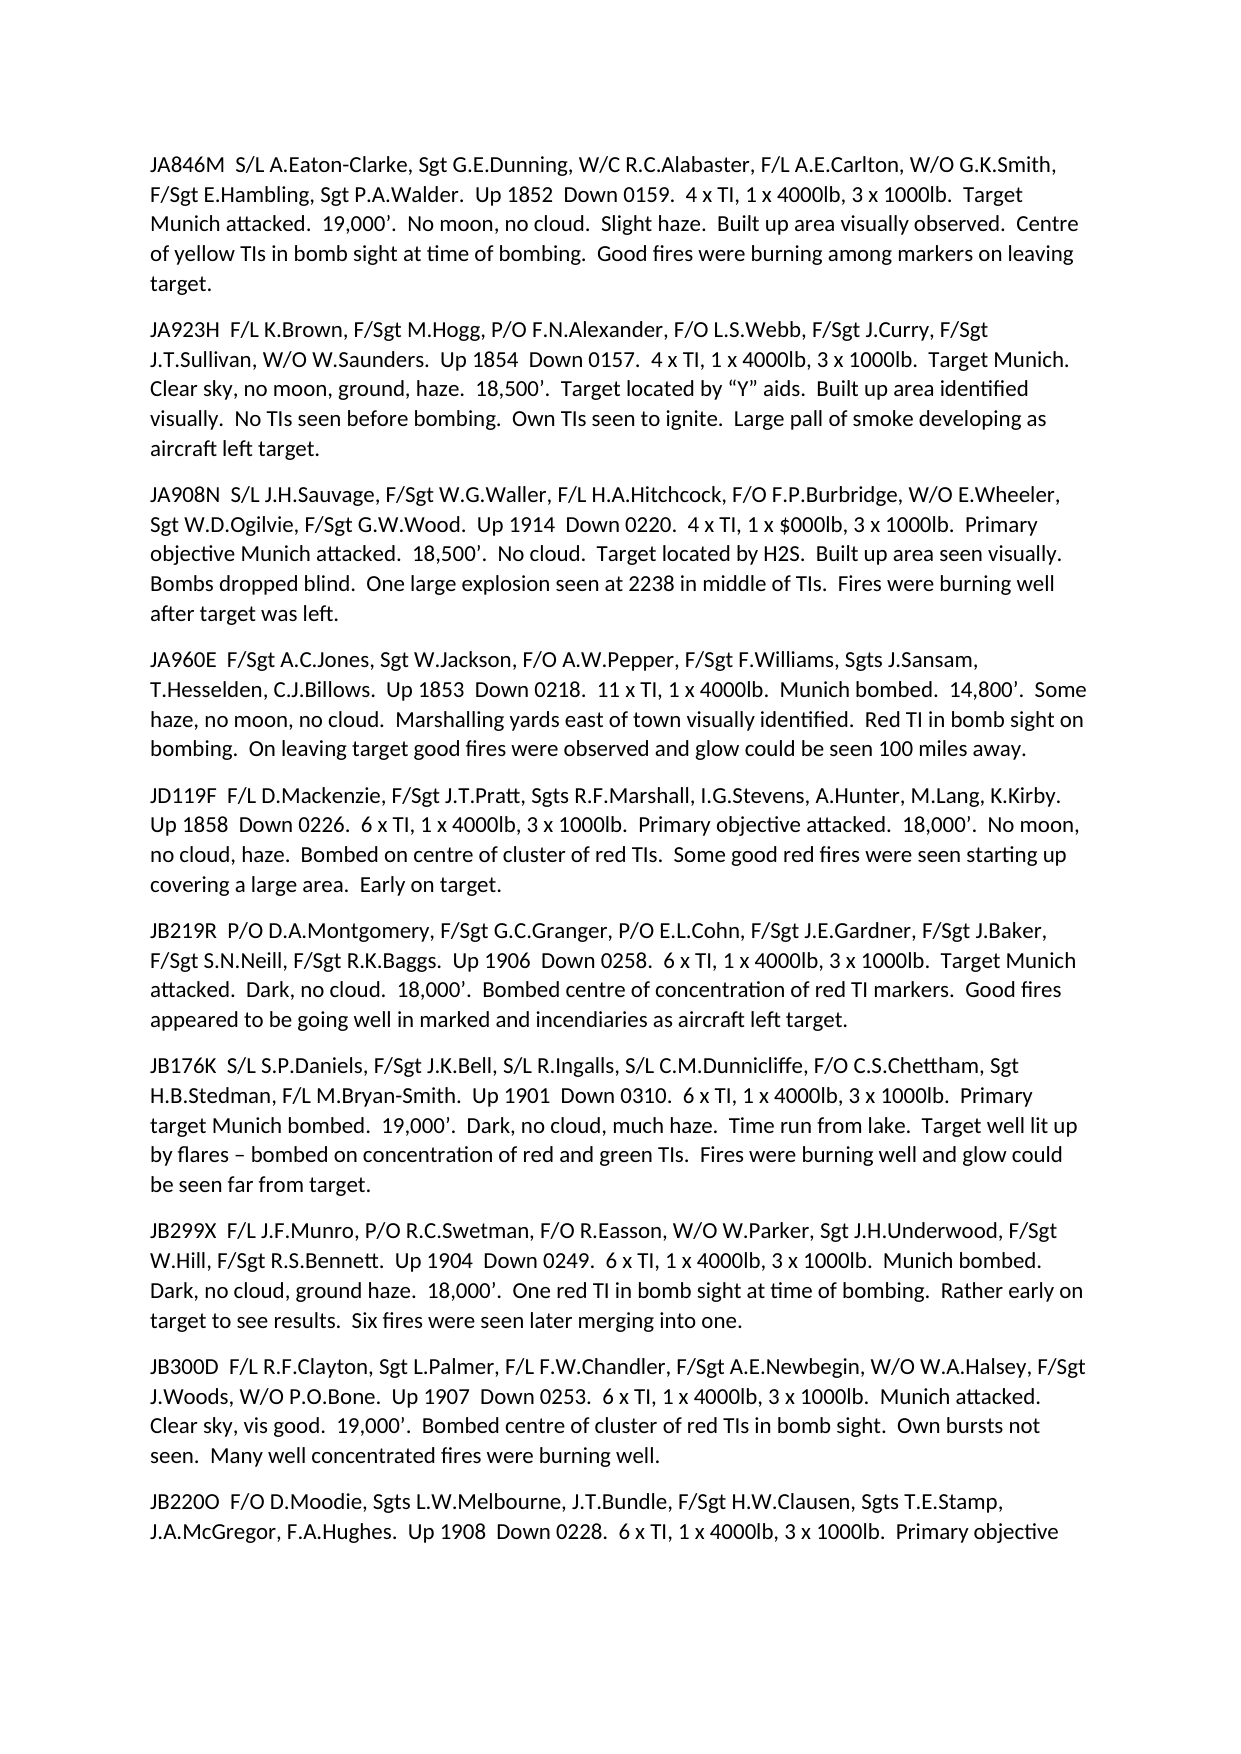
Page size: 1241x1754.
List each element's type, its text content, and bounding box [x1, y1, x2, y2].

text JA960E F/Sgt A.C.Jones, Sgt W.Jackson, F/O A.W.Pepper, F/Sgt F.Williams, Sgts J.Sansam, T.Hesselden, C.J.Billows. Up 1853 Down 0218. 11 x TI, 1 x 4000lb. Munich bombed. 14,800’. Some haze, no moon, no cloud. Marshalling yards east of town visually identified. Red TI in bomb sight on bombing. On leaving target good fires were observed and glow could be seen 100 miles away. [150, 645, 1090, 762]
text JB176K S/L S.P.Daniels, F/Sgt J.K.Bell, S/L R.Ingalls, S/L C.M.Dunnicliffe, F/O C.S.Chettham, Sgt H.B.Stedman, F/L M.Bryan-Smith. Up 1901 Down 0310. 6 x TI, 1 x 4000lb, 3 x 1000lb. Primary target Munich bombed. 19,000’. Dark, no cloud, much haze. Time run from lake. Target well lit up by flares – bombed on concentration of red and green TIs. Fires were burning well and glow could be seen far from target. [150, 1052, 1090, 1198]
text JB219R P/O D.A.Montgomery, F/Sgt G.C.Granger, P/O E.L.Cohn, F/Sgt J.E.Gardner, F/Sgt J.Baker, F/Sgt S.N.Neill, F/Sgt R.K.Baggs. Up 1906 Down 0258. 6 x TI, 1 x 4000lb, 3 x 1000lb. Target Munich attacked. Dark, no cloud. 18,000’. Bombed centre of concentration of red TI markers. Good fires appeared to be going well in marked and incendiaries as aircraft left target. [150, 916, 1090, 1033]
text JB220O F/O D.Moodie, Sgts L.W.Melbourne, J.T.Bundle, F/Sgt H.W.Clausen, Sgts T.E.Stamp, J.A.McGregor, F.A.Hughes. Up 1908 Down 0228. 6 x TI, 1 x 4000lb, 3 x 1000lb. Primary objective [150, 1487, 1090, 1545]
text JB300D F/L R.F.Clayton, Sgt L.Palmer, F/L F.W.Chandler, F/Sgt A.E.Newbegin, W/O W.A.Halsey, F/Sgt J.Woods, W/O P.O.Bone. Up 1907 Down 0253. 6 x TI, 1 x 4000lb, 3 x 1000lb. Munich attacked. Clear sky, vis good. 19,000’. Bombed centre of cluster of red TIs in bomb sight. Own bursts not seen. Many well concentrated fires were burning well. [150, 1352, 1090, 1469]
text JA908N S/L J.H.Sauvage, F/Sgt W.G.Waller, F/L H.A.Hitchcock, F/O F.P.Burbridge, W/O E.Wheeler, Sgt W.D.Ogilvie, F/Sgt G.W.Wood. Up 1914 Down 0220. 4 x TI, 1 x $000lb, 3 x 1000lb. Primary objective Munich attacked. 18,500’. No cloud. Target located by H2S. Built up area seen visually. Bombs dropped blind. One large explosion seen at 2238 in middle of TIs. Fires were burning well after target was left. [150, 480, 1090, 627]
text JB299X F/L J.F.Munro, P/O R.C.Swetman, F/O R.Easson, W/O W.Parker, Sgt J.H.Underwood, F/Sgt W.Hill, F/Sgt R.S.Bennett. Up 1904 Down 0249. 6 x TI, 1 x 4000lb, 3 x 1000lb. Munich bombed. Dark, no cloud, ground haze. 18,000’. One red TI in bomb sight at time of bombing. Rather early on target to see results. Six fires were seen later merging into one. [150, 1217, 1090, 1334]
text JD119F F/L D.Mackenzie, F/Sgt J.T.Pratt, Sgts R.F.Marshall, I.G.Stevens, A.Hunter, M.Lang, K.Kirby. Up 1858 Down 0226. 6 x TI, 1 x 4000lb, 3 x 1000lb. Primary objective attacked. 18,000’. No moon, no cloud, haze. Bombed on centre of cluster of red TIs. Some good red fires were seen starting up covering a large area. Early on target. [150, 781, 1090, 898]
text JA846M S/L A.Eaton-Clarke, Sgt G.E.Dunning, W/C R.C.Alabaster, F/L A.E.Carlton, W/O G.K.Smith, F/Sgt E.Hambling, Sgt P.A.Walder. Up 1852 Down 0159. 4 x TI, 1 x 4000lb, 3 x 1000lb. Target Munich attacked. 19,000’. No moon, no cloud. Slight haze. Built up area visually observed. Centre of yellow TIs in bomb sight at time of bombing. Good fires were burning among markers on leaving target. [150, 150, 1090, 297]
text JA923H F/L K.Brown, F/Sgt M.Hogg, P/O F.N.Alexander, F/O L.S.Webb, F/Sgt J.Curry, F/Sgt J.T.Sullivan, W/O W.Saunders. Up 1854 Down 0157. 4 x TI, 1 x 4000lb, 3 x 1000lb. Target Munich. Clear sky, no moon, ground, haze. 18,500’. Target located by “Y” aids. Built up area identified visually. No TIs seen before bombing. Own TIs seen to ignite. Large pall of smoke developing as aircraft left target. [150, 315, 1090, 462]
